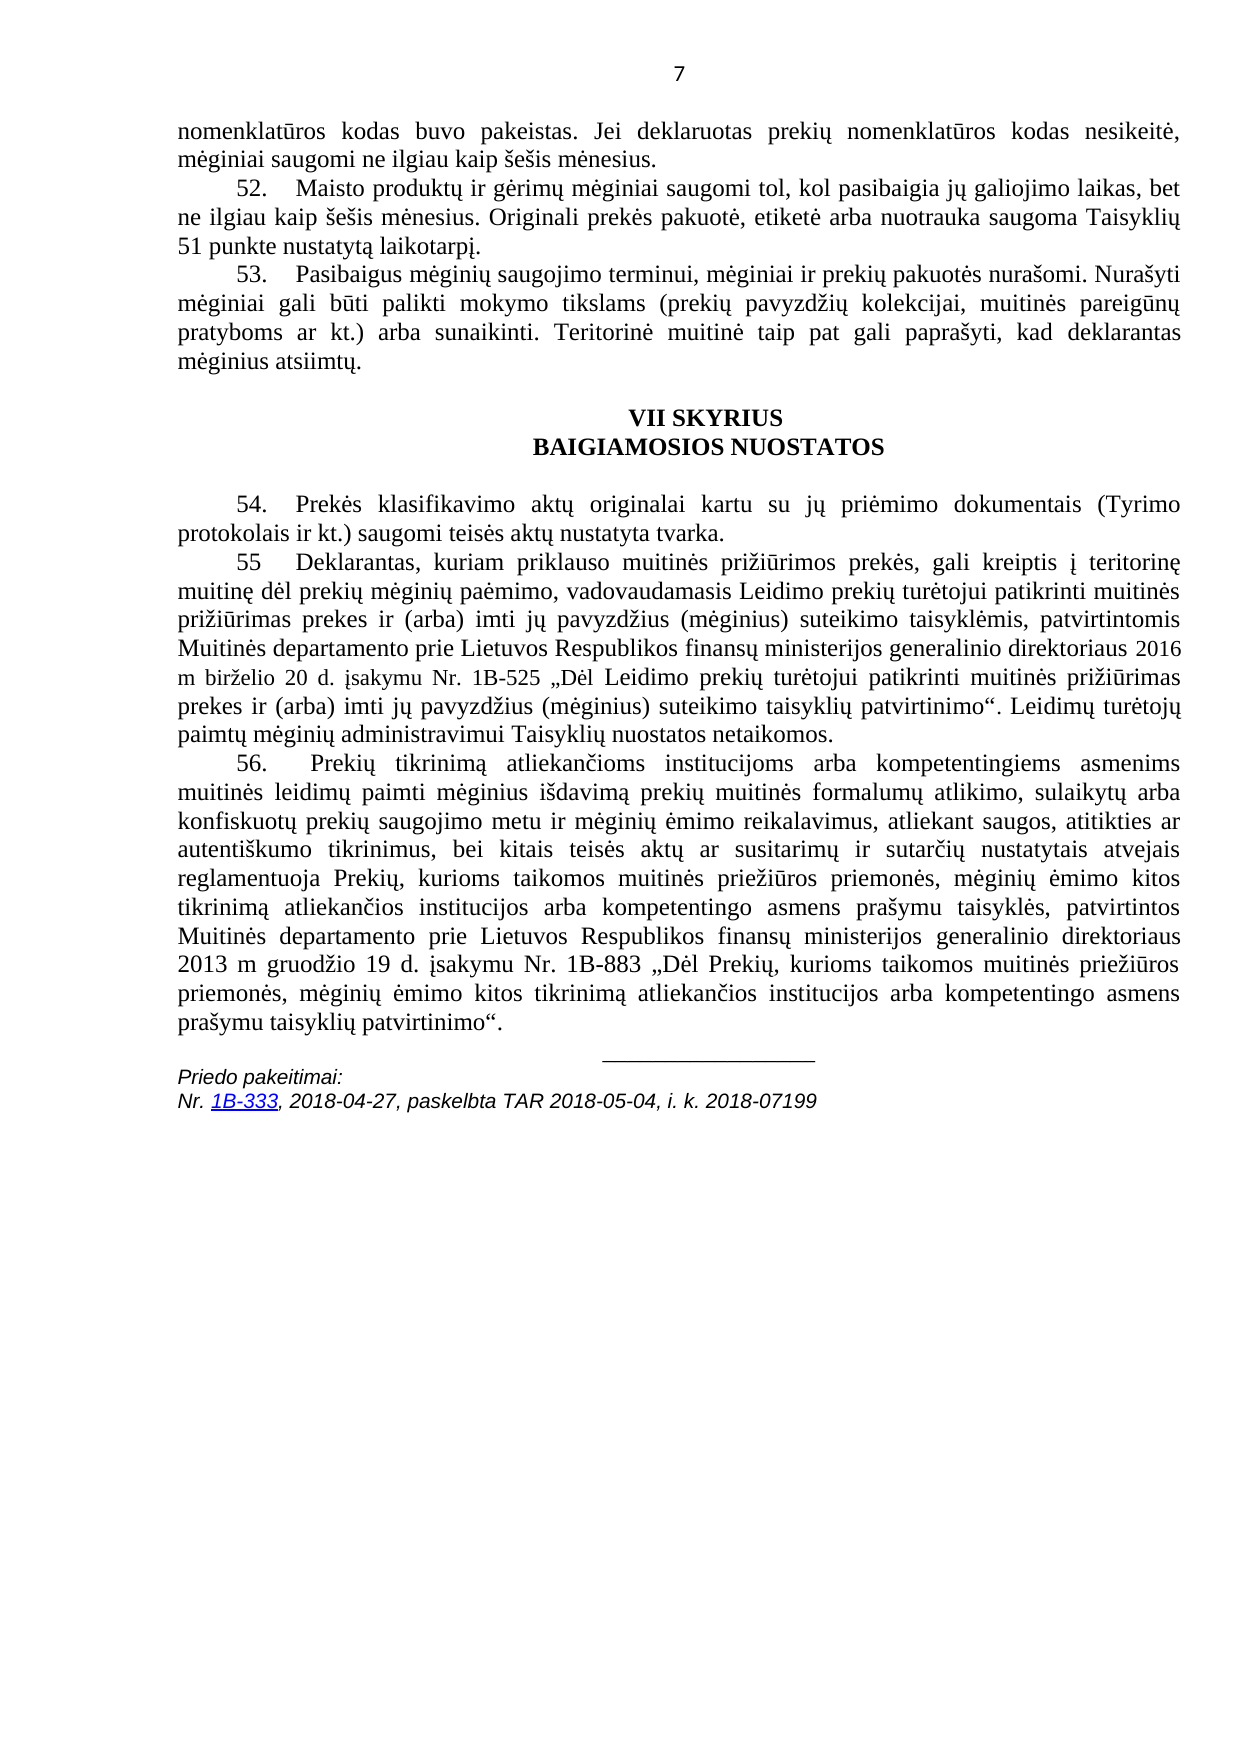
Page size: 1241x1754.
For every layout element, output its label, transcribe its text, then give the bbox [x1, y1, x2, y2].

text 52. Maisto produktų ir gėrimų mėginiai saugomi tol, kol pasibaigia jų galiojimo laikas, bet ne ilgiau kaip šešis mėnesius. Originali prekės pakuotė, etiketė arba nuotrauka saugoma Taisyklių 51 punkte nustatytą laikotarpį. [177, 173, 1181, 259]
text Nr. 1B-333, 2018-04-27, paskelbta TAR 2018-05-04, i. k. 2018-07199 [177, 1088, 1181, 1112]
text 55 Deklarantas, kuriam priklauso muitinės prižiūrimos prekės, gali kreiptis į teritorinę muitinę dėl prekių mėginių paėmimo, vadovaudamasis Leidimo prekių turėtojui patikrinti muitinės prižiūrimas prekes ir (arba) imti jų pavyzdžius (mėginius) suteikimo taisyklėmis, patvirtintomis Muitinės departamento prie Lietuvos Respublikos finansų ministerijos generalinio direktoriaus 2016 m birželio 20 d. įsakymu Nr. 1B-525 „Dėl Leidimo prekių turėtojui patikrinti muitinės prižiūrimas prekes ir (arba) imti jų pavyzdžius (mėginius) suteikimo taisyklių patvirtinimo“. Leidimų turėtojų paimtų mėginių administravimui Taisyklių nuostatos netaikomos. [177, 547, 1181, 748]
text VII SKYRIUS [177, 403, 1181, 432]
text 54. Prekės klasifikavimo aktų originalai kartu su jų priėmimo dokumentais (Tyrimo protokolais ir kt.) saugomi teisės aktų nustatyta tvarka. [177, 489, 1181, 547]
text _________________ [177, 1036, 1181, 1064]
text 56. Prekių tikrinimą atliekančioms institucijoms arba kompetentingiems asmenims muitinės leidimų paimti mėginius išdavimą prekių muitinės formalumų atlikimo, sulaikytų arba konfiskuotų prekių saugojimo metu ir mėginių ėmimo reikalavimus, atliekant saugos, atitikties ar autentiškumo tikrinimus, bei kitais teisės aktų ar susitarimų ir sutarčių nustatytais atvejais reglamentuoja Prekių, kurioms taikomos muitinės priežiūros priemonės, mėginių ėmimo kitos tikrinimą atliekančios institucijos arba kompetentingo asmens prašymu taisyklės, patvirtintos Muitinės departamento prie Lietuvos Respublikos finansų ministerijos generalinio direktoriaus 2013 m gruodžio 19 d. įsakymu Nr. 1B-883 „Dėl Prekių, kurioms taikomos muitinės priežiūros priemonės, mėginių ėmimo kitos tikrinimą atliekančios institucijos arba kompetentingo asmens prašymu taisyklių patvirtinimo“. [177, 748, 1181, 1036]
text 53. Pasibaigus mėginių saugojimo terminui, mėginiai ir prekių pakuotės nurašomi. Nurašyti mėginiai gali būti palikti mokymo tikslams (prekių pavyzdžių kolekcijai, muitinės pareigūnų pratyboms ar kt.) arba sunaikinti. Teritorinė muitinė taip pat gali paprašyti, kad deklarantas mėginius atsiimtų. [177, 259, 1181, 374]
text nomenklatūros kodas buvo pakeistas. Jei deklaruotas prekių nomenklatūros kodas nesikeitė, mėginiai saugomi ne ilgiau kaip šešis mėnesius. [177, 116, 1181, 173]
text BAIGIAMOSIOS NUOSTATOS [177, 432, 1181, 461]
text Priedo pakeitimai: [177, 1064, 1181, 1088]
